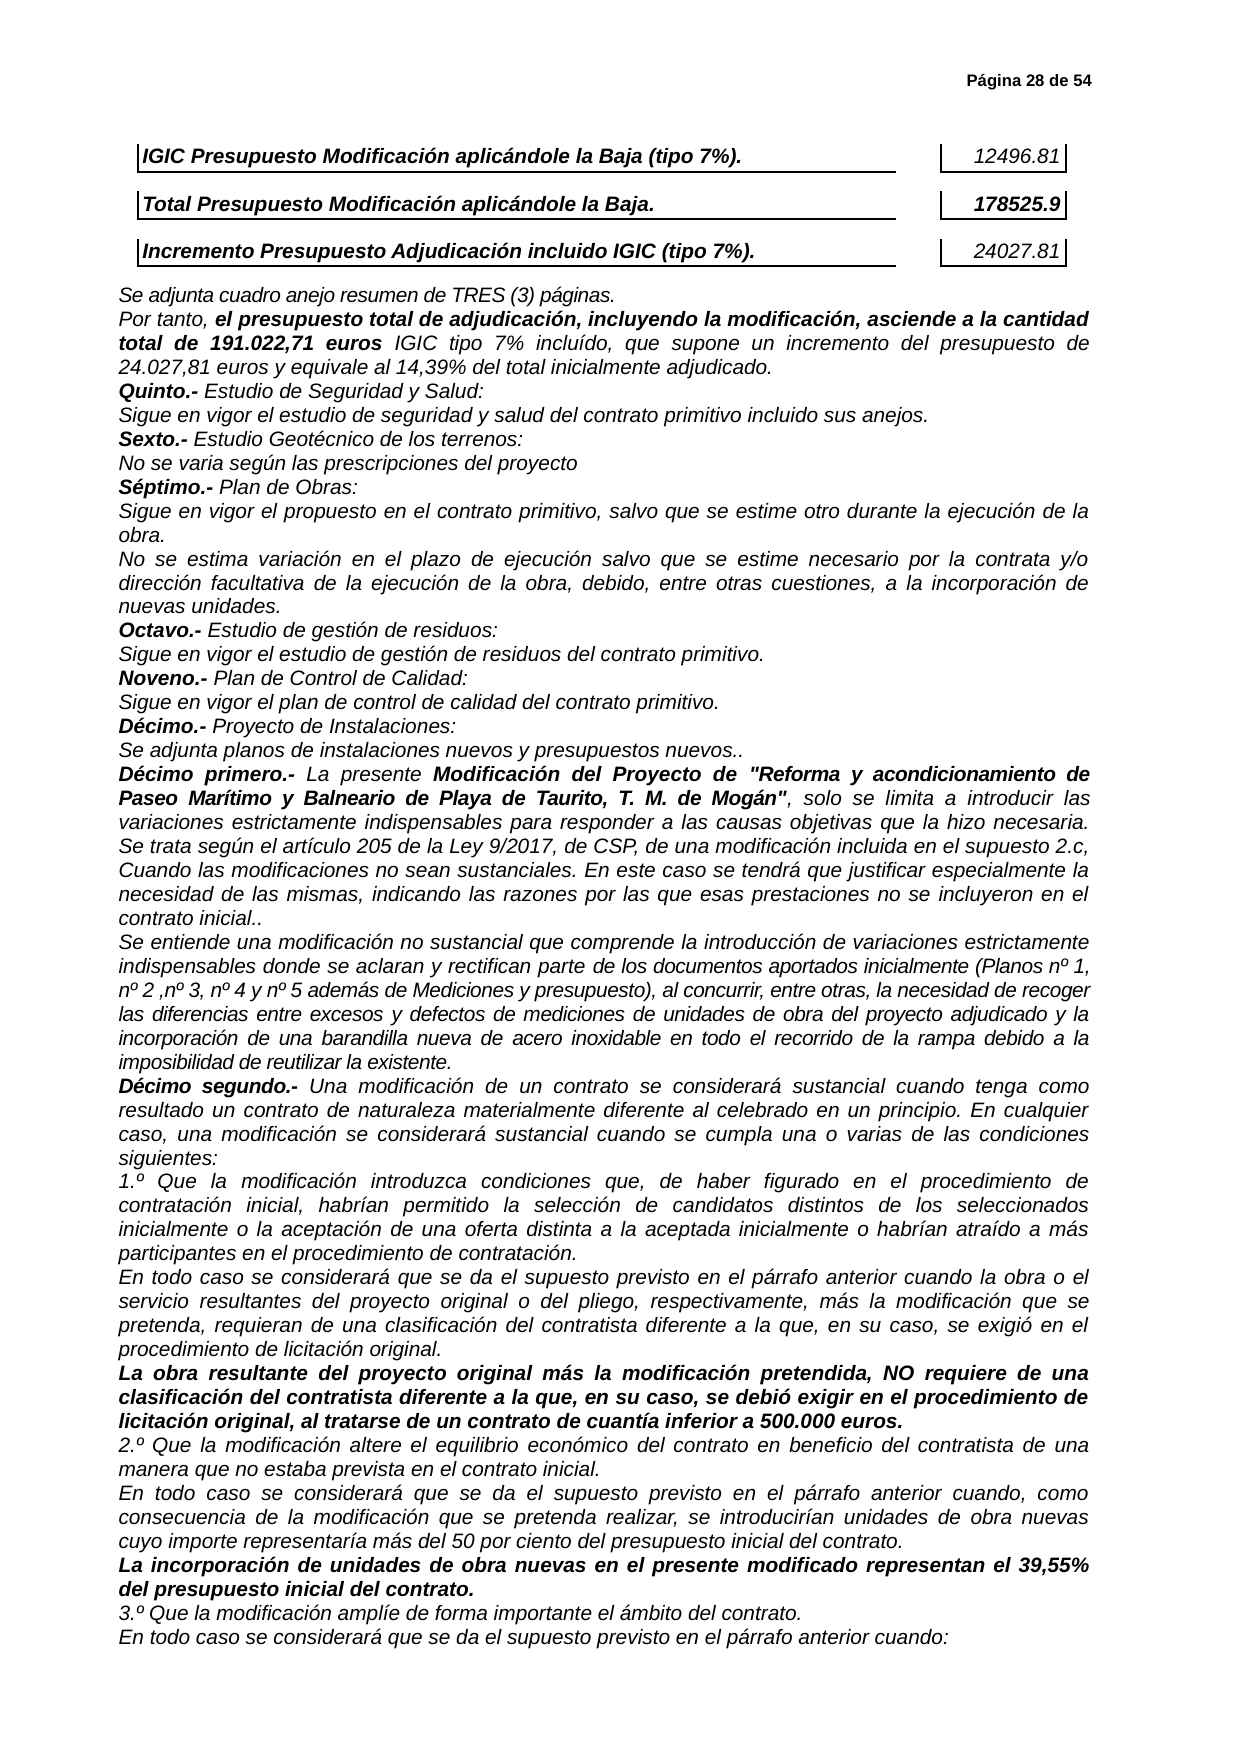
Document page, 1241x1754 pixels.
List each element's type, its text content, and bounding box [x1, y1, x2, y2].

text Sigue en vigor el estudio de seguridad y salud del contrato primitivo incluido sus anejos. [118, 403, 1092, 427]
text Quinto.- Estudio de Seguridad y Salud: [118, 379, 1092, 403]
text La incorporación de unidades de obra nuevas en el presente modificado representan el 39,55% del presupuesto inicial del contrato. [118, 1553, 1092, 1601]
text Noveno.- Plan de Control de Calidad: [118, 666, 1092, 690]
table_cell 178525,9 [921, 189, 1092, 236]
text Sigue en vigor el plan de control de calidad del contrato primitivo. [118, 690, 1092, 714]
text Sigue en vigor el estudio de gestión de residuos del contrato primitivo. [118, 642, 1092, 666]
text 3.º Que la modificación amplíe de forma importante el ámbito del contrato. [118, 1601, 1092, 1624]
text Por tanto, el presupuesto total de adjudicación, incluyendo la modificación, asciende a la cantidad total de 191.022,71 euros IGIC tipo 7% incluído, que supone un incremento del presupuesto de 24.027,81 euros y equivale al 14,39% del total inicialmente adjudicado. [118, 307, 1092, 379]
table_cell Total Presupuesto Modificación aplicándole la Baja. [118, 189, 921, 236]
text La obra resultante del proyecto original más la modificación pretendida, NO requiere de una clasificación del contratista diferente a la que, en su caso, se debió exigir en el procedimiento de licitación original, al tratarse de un contrato de cuantía inferior a 500.000 euros. [118, 1361, 1092, 1433]
text Octavo.- Estudio de gestión de residuos: [118, 618, 1092, 642]
text 1.º Que la modificación introduzca condiciones que, de haber figurado en el procedimiento de contratación inicial, habrían permitido la selección de candidatos distintos de los seleccionados inicialmente o la aceptación de una oferta distinta a la aceptada inicialmente o habrían atraído a más participantes en el procedimiento de contratación. [118, 1169, 1092, 1265]
text Se entiende una modificación no sustancial que comprende la introducción de variaciones estrictamente indispensables donde se aclaran y rectifican parte de los documentos aportados inicialmente (Planos nº 1, nº 2 ,nº 3, nº 4 y nº 5 además de Mediciones y presupuesto), al concurrir, entre otras, la necesidad de recoger las diferencias entre excesos y defectos de mediciones de unidades de obra del proyecto adjudicado y la incorporación de una barandilla nueva de acero inoxidable en todo el recorrido de la rampa debido a la imposibilidad de reutilizar la existente. [118, 930, 1092, 1073]
text En todo caso se considerará que se da el supuesto previsto en el párrafo anterior cuando la obra o el servicio resultantes del proyecto original o del pliego, respectivamente, más la modificación que se pretenda, requieran de una clasificación del contratista diferente a la que, en su caso, se exigió en el procedimiento de licitación original. [118, 1265, 1092, 1361]
table_cell Incremento Presupuesto Adjudicación incluido IGIC (tipo 7%). [118, 236, 921, 283]
text No se varia según las prescripciones del proyecto [118, 451, 1092, 474]
text Décimo segundo.- Una modificación de un contrato se considerará sustancial cuando tenga como resultado un contrato de naturaleza materialmente diferente al celebrado en un principio. En cualquier caso, una modificación se considerará sustancial cuando se cumpla una o varias de las condiciones siguientes: [118, 1073, 1092, 1169]
text Décimo.- Proyecto de Instalaciones: [118, 714, 1092, 738]
text En todo caso se considerará que se da el supuesto previsto en el párrafo anterior cuando, como consecuencia de la modificación que se pretenda realizar, se introducirían unidades de obra nuevas cuyo importe representaría más del 50 por ciento del presupuesto inicial del contrato. [118, 1481, 1092, 1553]
text Se adjunta cuadro anejo resumen de TRES (3) páginas. [118, 283, 1092, 307]
text 2.º Que la modificación altere el equilibrio económico del contrato en beneficio del contratista de una manera que no estaba prevista en el contrato inicial. [118, 1433, 1092, 1481]
text Se adjunta planos de instalaciones nuevos y presupuestos nuevos.. [118, 738, 1092, 762]
text Sigue en vigor el propuesto en el contrato primitivo, salvo que se estime otro durante la ejecución de la obra. [118, 498, 1092, 546]
text No se estima variación en el plazo de ejecución salvo que se estime necesario por la contrata y/o dirección facultativa de la ejecución de la obra, debido, entre otras cuestiones, a la incorporación de nuevas unidades. [118, 546, 1092, 618]
text Sexto.- Estudio Geotécnico de los terrenos: [118, 427, 1092, 451]
table_cell IGIC Presupuesto Modificación aplicándole la Baja (tipo 7%). [118, 141, 921, 188]
table_cell 12496,81 [921, 141, 1092, 188]
text Séptimo.- Plan de Obras: [118, 474, 1092, 498]
text Décimo primero.- La presente Modificación del Proyecto de "Reforma y acondicionamiento de Paseo Marítimo y Balneario de Playa de Taurito, T. M. de Mogán", solo se limita a introducir las variaciones estrictamente indispensables para responder a las causas objetivas que la hizo necesaria. Se trata según el artículo 205 de la Ley 9/2017, de CSP, de una modificación incluida en el supuesto 2.c, Cuando las modificaciones no sean sustanciales. En este caso se tendrá que justificar especialmente la necesidad de las mismas, indicando las razones por las que esas prestaciones no se incluyeron en el contrato inicial.. [118, 762, 1092, 930]
table_cell 24027,81 [921, 236, 1092, 283]
text En todo caso se considerará que se da el supuesto previsto en el párrafo anterior cuando: [118, 1624, 1092, 1648]
